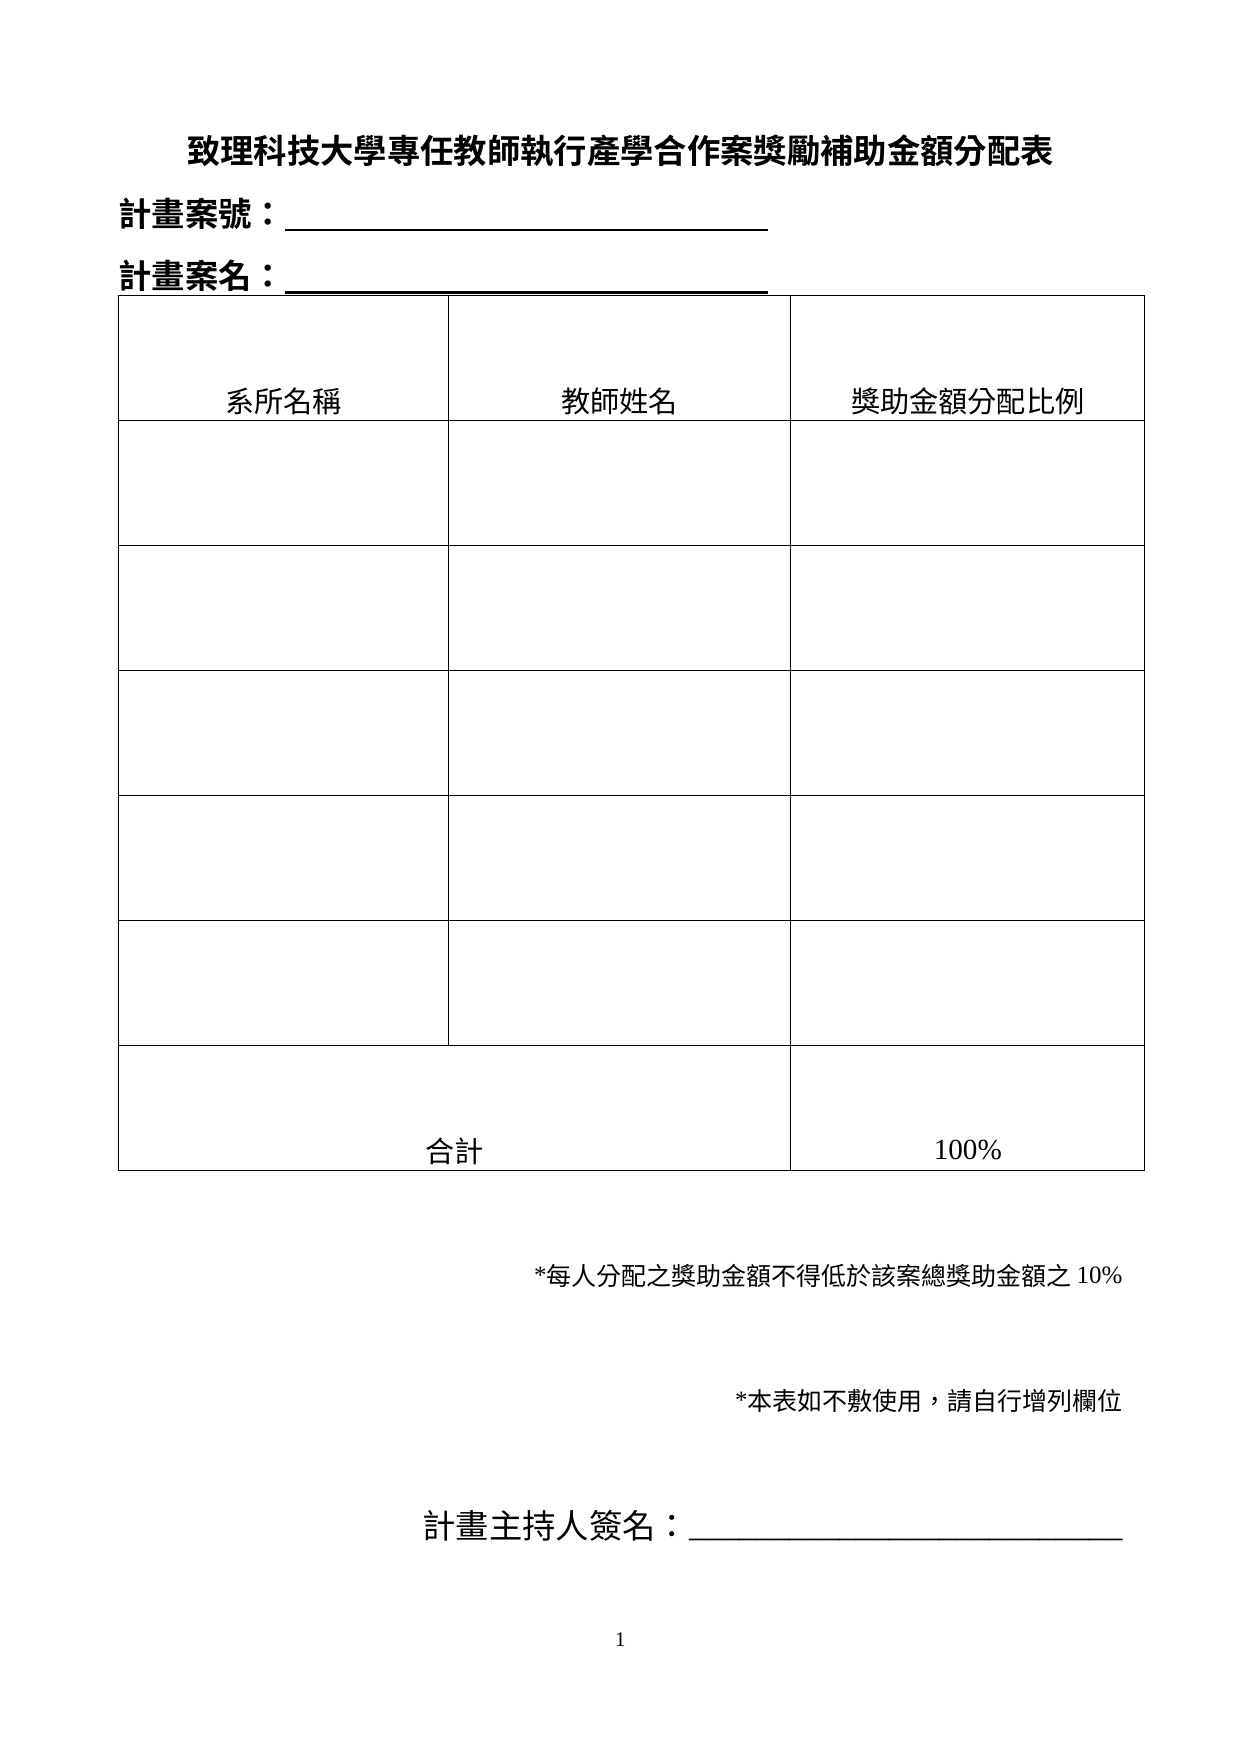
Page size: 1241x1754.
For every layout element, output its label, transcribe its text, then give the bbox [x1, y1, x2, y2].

table_cell [791, 796, 1144, 920]
table_cell 合計 [119, 1046, 790, 1170]
text 致理科技大學專任教師執行產學合作案獎勵補助金額分配表 [118, 108, 1122, 170]
table_cell [449, 546, 790, 670]
table_header 教師姓名 [449, 296, 790, 420]
table_cell [119, 796, 448, 920]
table_cell [449, 921, 790, 1045]
text 計畫案名： [118, 233, 1122, 295]
text 計畫案號： [118, 170, 1122, 233]
table_cell [119, 921, 448, 1045]
table_cell [119, 546, 448, 670]
table_cell [449, 671, 790, 795]
table_cell [449, 796, 790, 920]
text *本表如不敷使用，請自行增列欄位 [118, 1358, 1122, 1420]
table_cell [449, 421, 790, 545]
table_cell [791, 921, 1144, 1045]
text 計畫主持人簽名：__________________________ [118, 1483, 1122, 1545]
text *每人分配之獎助金額不得低於該案總獎助金額之10% [118, 1233, 1122, 1295]
table_cell [791, 546, 1144, 670]
table_cell [119, 671, 448, 795]
table_header 系所名稱 [119, 296, 448, 420]
table_cell [791, 421, 1144, 545]
table_header 獎助金額分配比例 [791, 296, 1144, 420]
table_cell [119, 421, 448, 545]
table_cell 100% [791, 1046, 1144, 1170]
table_cell [791, 671, 1144, 795]
